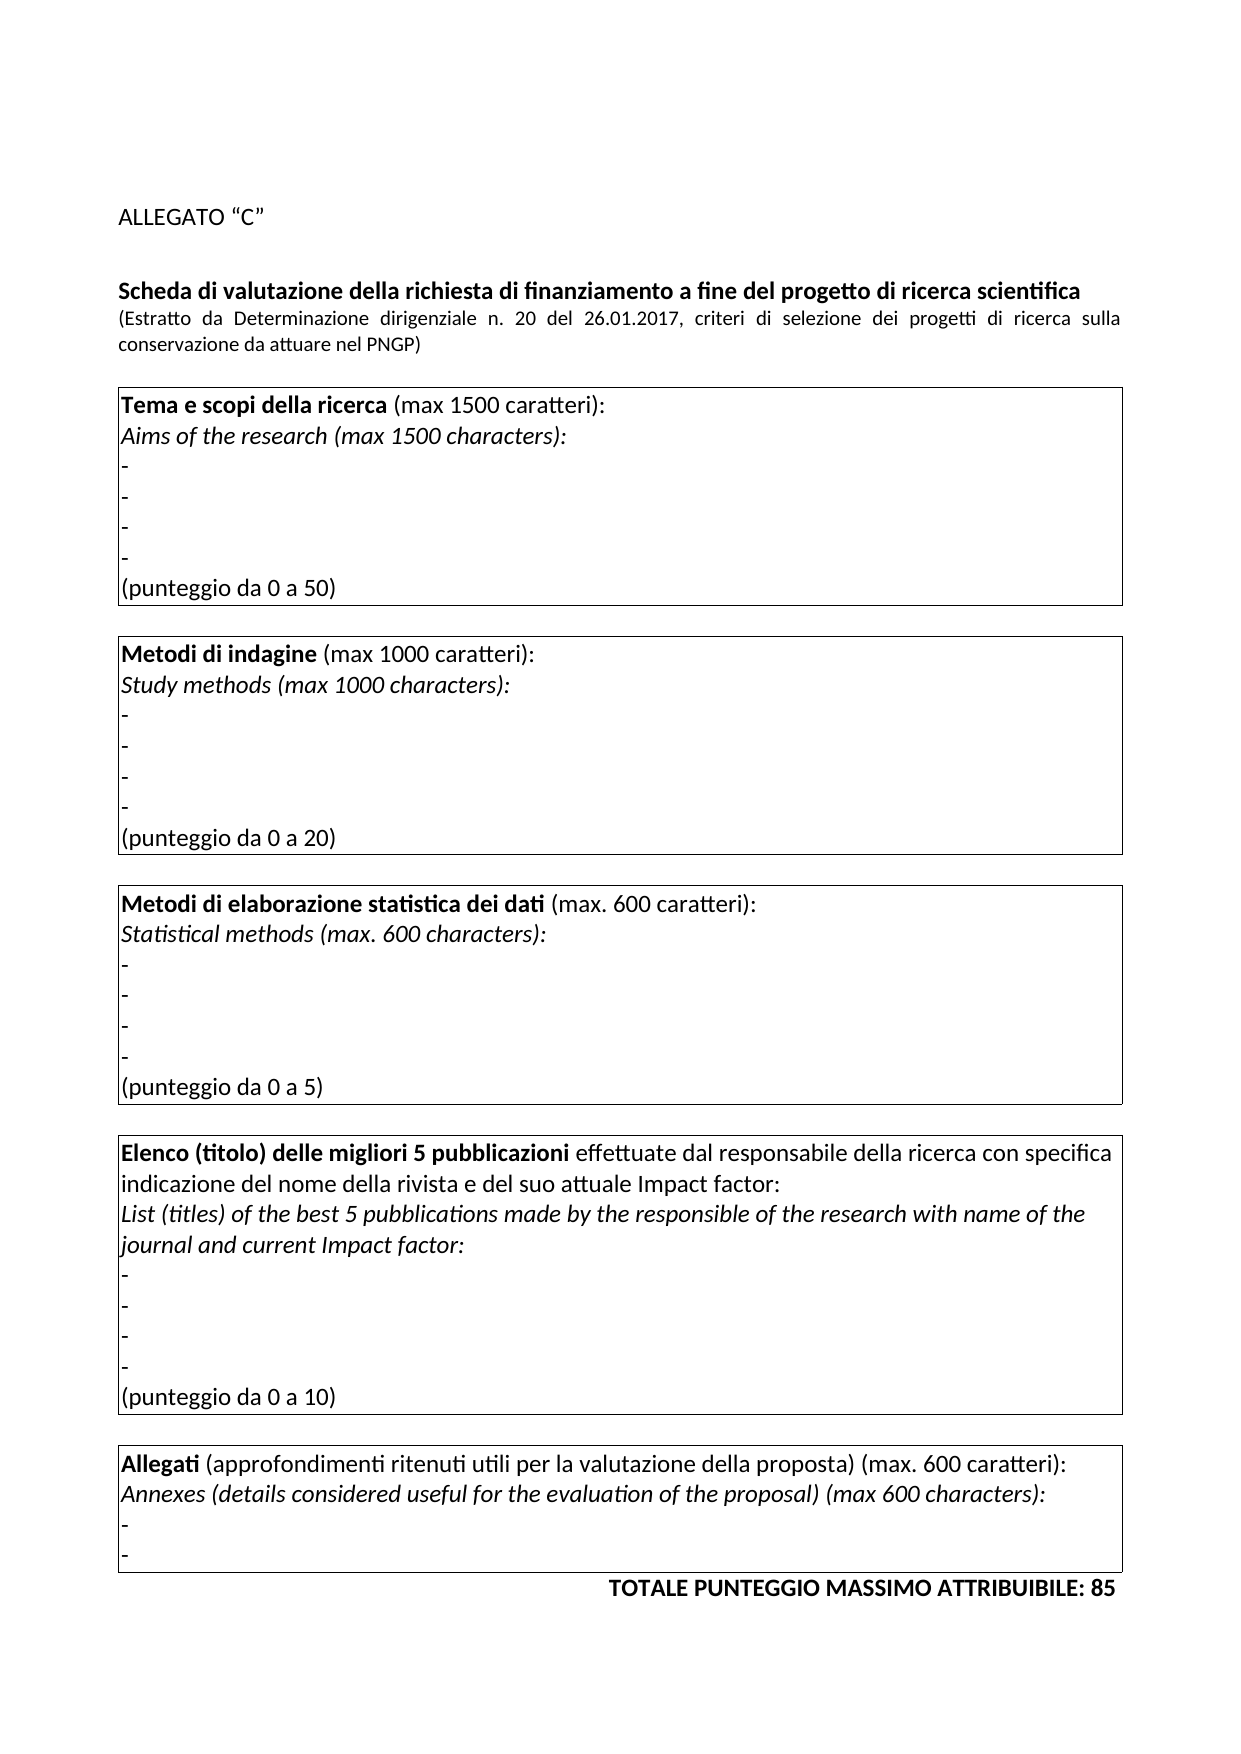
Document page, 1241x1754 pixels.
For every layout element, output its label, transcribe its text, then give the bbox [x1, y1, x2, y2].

text - [119, 789, 1122, 819]
text - [119, 1257, 1122, 1287]
text (Estratto da Determinazione dirigenziale n. 20 del 26.01.2017, criteri di selezione dei progetti di ricerca sulla conservazione da attuare nel PNGP) [118, 305, 1122, 356]
text Allegati (approfondimenti ritenuti utili per la valutazione della proposta) (max. 600 caratteri): [119, 1446, 1122, 1476]
text - [119, 1318, 1122, 1348]
text Elenco (titolo) delle migliori 5 pubblicazioni effettuate dal responsabile della ricerca con specifica indicazione del nome della rivista e del suo attuale Impact factor: [119, 1136, 1122, 1196]
text - [119, 1007, 1122, 1038]
text - [119, 539, 1122, 570]
text ALLEGATO “C” [118, 201, 1122, 232]
text - [119, 977, 1122, 1007]
text (punteggio da 0 a 50) [119, 570, 1122, 605]
text - [119, 1506, 1122, 1537]
text Aims of the research (max 1500 characters): [119, 417, 1122, 448]
text Study methods (max 1000 characters): [119, 667, 1122, 697]
text Metodi di elaborazione statistica dei dati (max. 600 caratteri): [119, 886, 1122, 916]
text - [119, 1537, 1122, 1572]
text Metodi di indagine (max 1000 caratteri): [119, 637, 1122, 667]
text (punteggio da 0 a 5) [119, 1068, 1122, 1104]
text Tema e scopi della ricerca (max 1500 caratteri): [119, 388, 1122, 417]
text - [119, 758, 1122, 789]
text - [119, 1038, 1122, 1068]
text - [119, 697, 1122, 728]
text (punteggio da 0 a 20) [119, 819, 1122, 854]
text - [119, 1287, 1122, 1318]
text Scheda di valutazione della richiesta di finanziamento a fine del progetto di ricerca scientifica [118, 275, 1122, 305]
text - [119, 448, 1122, 478]
text - [119, 728, 1122, 758]
text - [119, 509, 1122, 539]
text (punteggio da 0 a 10) [119, 1379, 1122, 1414]
text - [119, 1348, 1122, 1379]
subtitle TOTALE PUNTEGGIO MASSIMO ATTRIBUIBILE: 85 [118, 1573, 1122, 1603]
text - [119, 478, 1122, 509]
text List (titles) of the best 5 pubblications made by the responsible of the research with name of the journal and current Impact factor: [119, 1196, 1122, 1257]
text - [119, 946, 1122, 977]
text Annexes (details considered useful for the evaluation of the proposal) (max 600 characters): [119, 1476, 1122, 1506]
text Statistical methods (max. 600 characters): [119, 916, 1122, 946]
